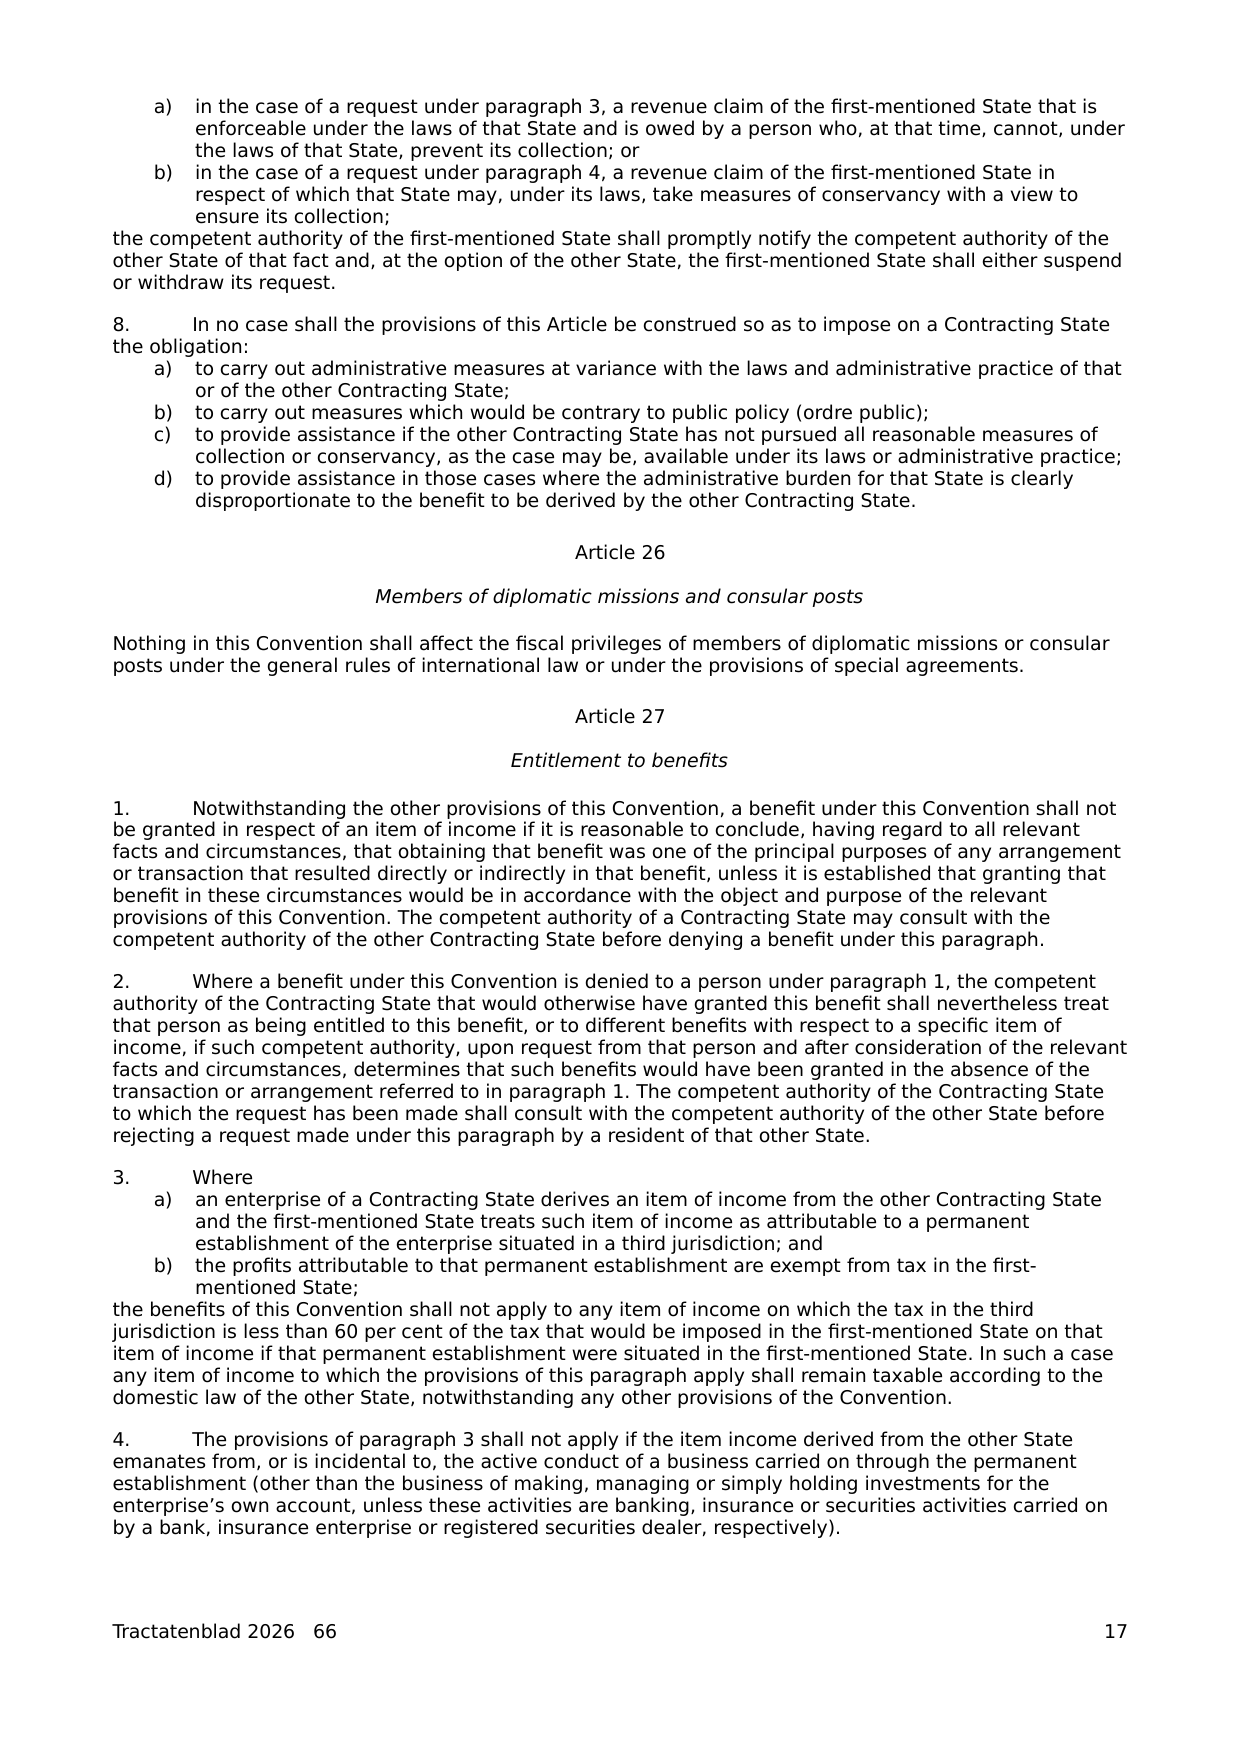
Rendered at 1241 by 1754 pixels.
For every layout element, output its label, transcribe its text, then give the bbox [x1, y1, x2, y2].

text c) to provide assistance if the other Contracting State has not pursued all reasonable measures of collection or conservancy, as the case may be, available under its laws or administrative practice; [153, 424, 1128, 468]
text b) to carry out measures which would be contrary to public policy (ordre public); [153, 402, 1128, 424]
text a) an enterprise of a Contracting State derives an item of income from the other Contracting State and the first-mentioned State treats such item of income as attributable to a permanent establishment of the enterprise situated in a third jurisdiction; and [153, 1189, 1128, 1255]
text the competent authority of the first-mentioned State shall promptly notify the competent authority of the other State of that fact and, at the option of the other State, the first-mentioned State shall either suspend or withdraw its request. [112, 228, 1128, 294]
text the benefits of this Convention shall not apply to any item of income on which the tax in the third jurisdiction is less than 60 per cent of the tax that would be imposed in the first-mentioned State on that item of income if that permanent establishment were situated in the first-mentioned State. In such a case any item of income to which the provisions of this paragraph apply shall remain taxable according to the domestic law of the other State, notwithstanding any other provisions of the Convention. [112, 1299, 1128, 1409]
text 3. Where [112, 1167, 1128, 1189]
text 4. The provisions of paragraph 3 shall not apply if the item income derived from the other State emanates from, or is incidental to, the active conduct of a business carried on through the permanent establishment (other than the business of making, managing or simply holding investments for the enterprise’s own account, unless these activities are banking, insurance or securities activities carried on by a bank, insurance enterprise or registered securities dealer, respectively). [112, 1429, 1128, 1539]
text b) the profits attributable to that permanent establishment are exempt from tax in the first-mentioned State; [153, 1255, 1128, 1299]
text 1. Notwithstanding the other provisions of this Convention, a benefit under this Convention shall not be granted in respect of an item of income if it is reasonable to conclude, having regard to all relevant facts and circumstances, that obtaining that benefit was one of the principal purposes of any arrangement or transaction that resulted directly or indirectly in that benefit, unless it is established that granting that benefit in these circumstances would be in accordance with the object and purpose of the relevant provisions of this Convention. The competent authority of a Contracting State may consult with the competent authority of the other Contracting State before denying a benefit under this paragraph. [112, 797, 1128, 951]
text 8. In no case shall the provisions of this Article be construed so as to impose on a Contracting State the obligation: [112, 314, 1128, 358]
subtitle Article 26 Members of diplomatic missions and consular posts [112, 542, 1128, 607]
text b) in the case of a request under paragraph 4, a revenue claim of the first-mentioned State in respect of which that State may, under its laws, take measures of conservancy with a view to ensure its collection; [153, 162, 1128, 228]
text 2. Where a benefit under this Convention is denied to a person under paragraph 1, the competent authority of the Contracting State that would otherwise have granted this benefit shall nevertheless treat that person as being entitled to this benefit, or to different benefits with respect to a specific item of income, if such competent authority, upon request from that person and after consideration of the relevant facts and circumstances, determines that such benefits would have been granted in the absence of the transaction or arrangement referred to in paragraph 1. The competent authority of the Contracting State to which the request has been made shall consult with the competent authority of the other State before rejecting a request made under this paragraph by a resident of that other State. [112, 971, 1128, 1147]
text d) to provide assistance in those cases where the administrative burden for that State is clearly disproportionate to the benefit to be derived by the other Contracting State. [153, 468, 1128, 512]
text Nothing in this Convention shall affect the fiscal privileges of members of diplomatic missions or consular posts under the general rules of international law or under the provisions of special agreements. [112, 632, 1128, 676]
text a) in the case of a request under paragraph 3, a revenue claim of the first-mentioned State that is enforceable under the laws of that State and is owed by a person who, at that time, cannot, under the laws of that State, prevent its collection; or [153, 96, 1128, 162]
text a) to carry out administrative measures at variance with the laws and administrative practice of that or of the other Contracting State; [153, 358, 1128, 402]
subtitle Article 27 Entitlement to benefits [112, 706, 1128, 772]
